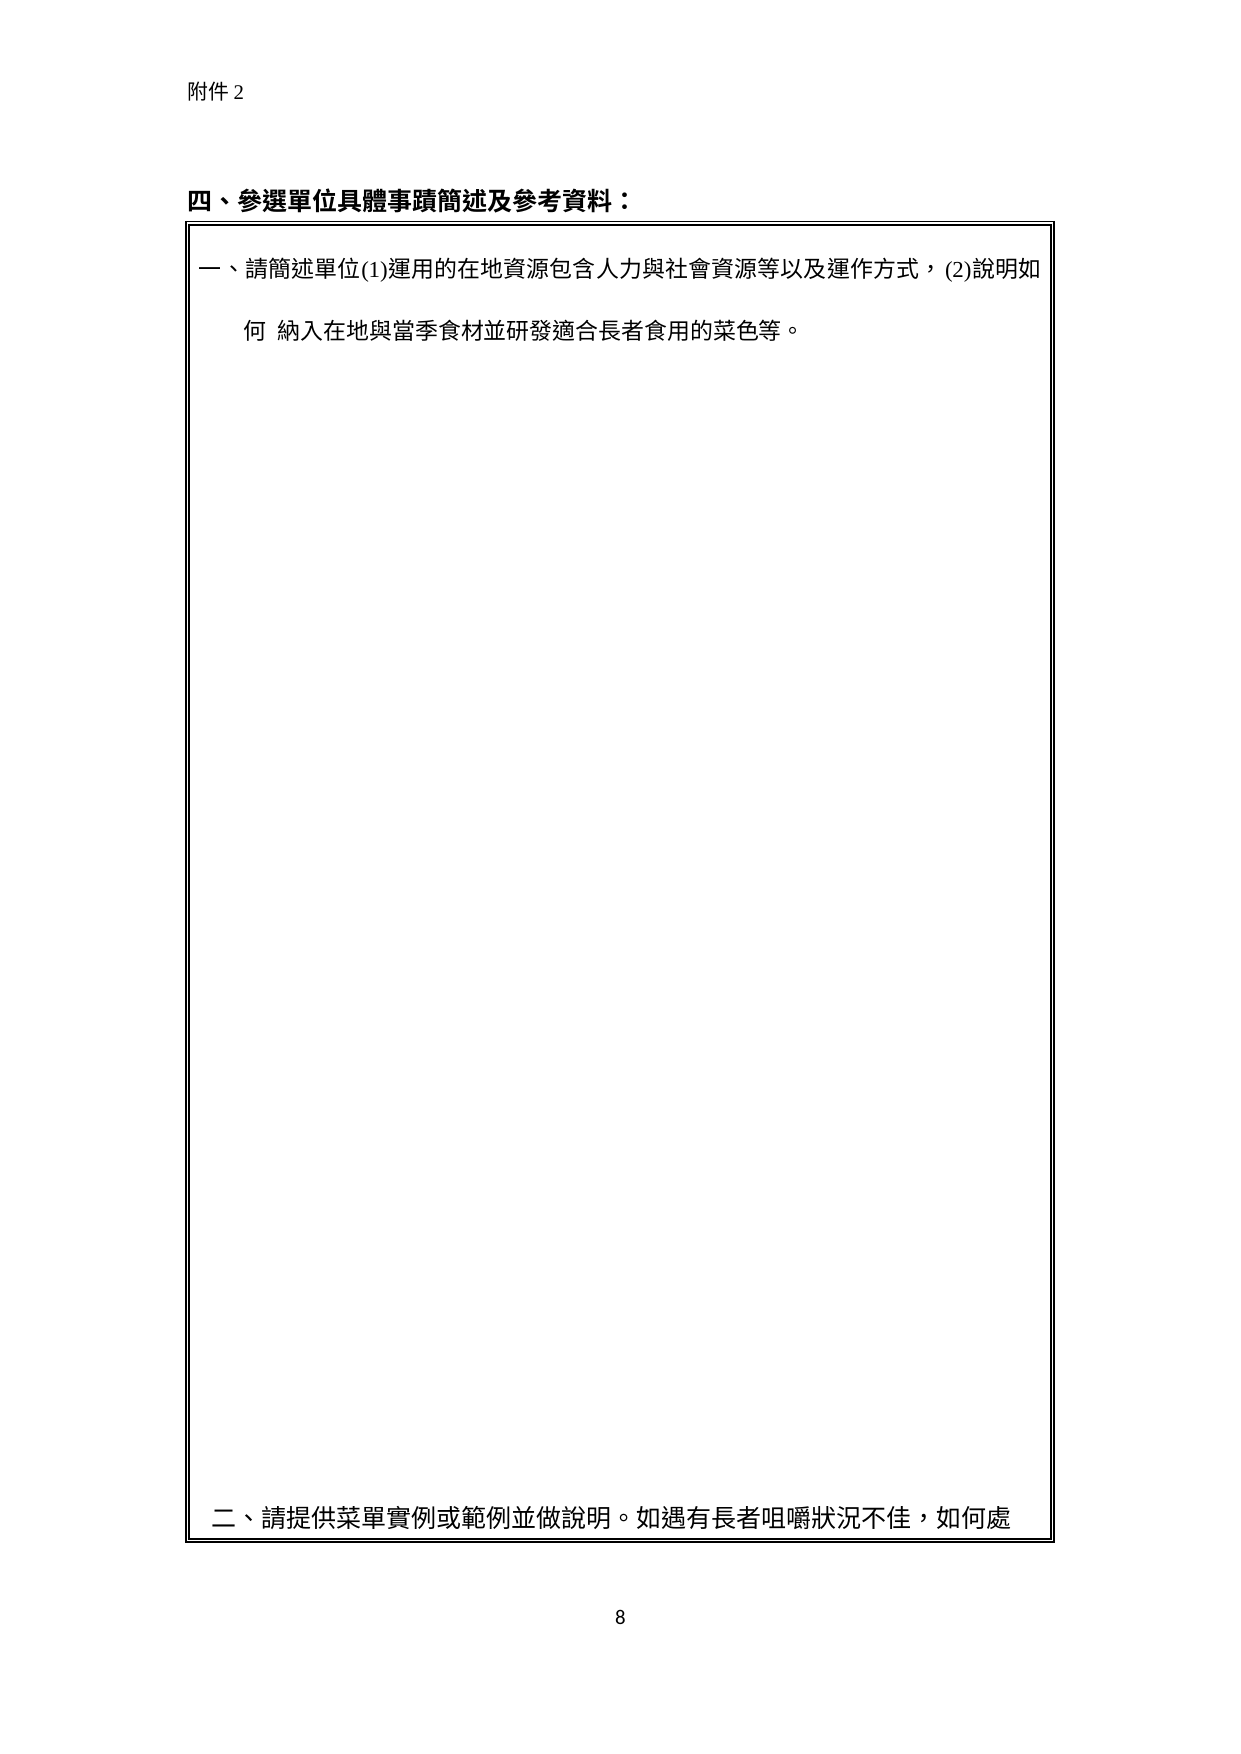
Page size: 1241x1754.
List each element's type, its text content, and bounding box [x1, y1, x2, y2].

table_header 一、請簡述單位(1)運用的在地資源包含人力與社會資源等以及運作方式，(2)說明如何 納入在地與當季食材並研發適合長者食用的菜色等。 二、請提供菜單實例或範例並做說明。如遇有長者咀嚼狀況不佳，如何處 [190, 226, 1050, 1538]
text 四、參選單位具體事蹟簡述及參考資料： [187, 158, 1053, 221]
